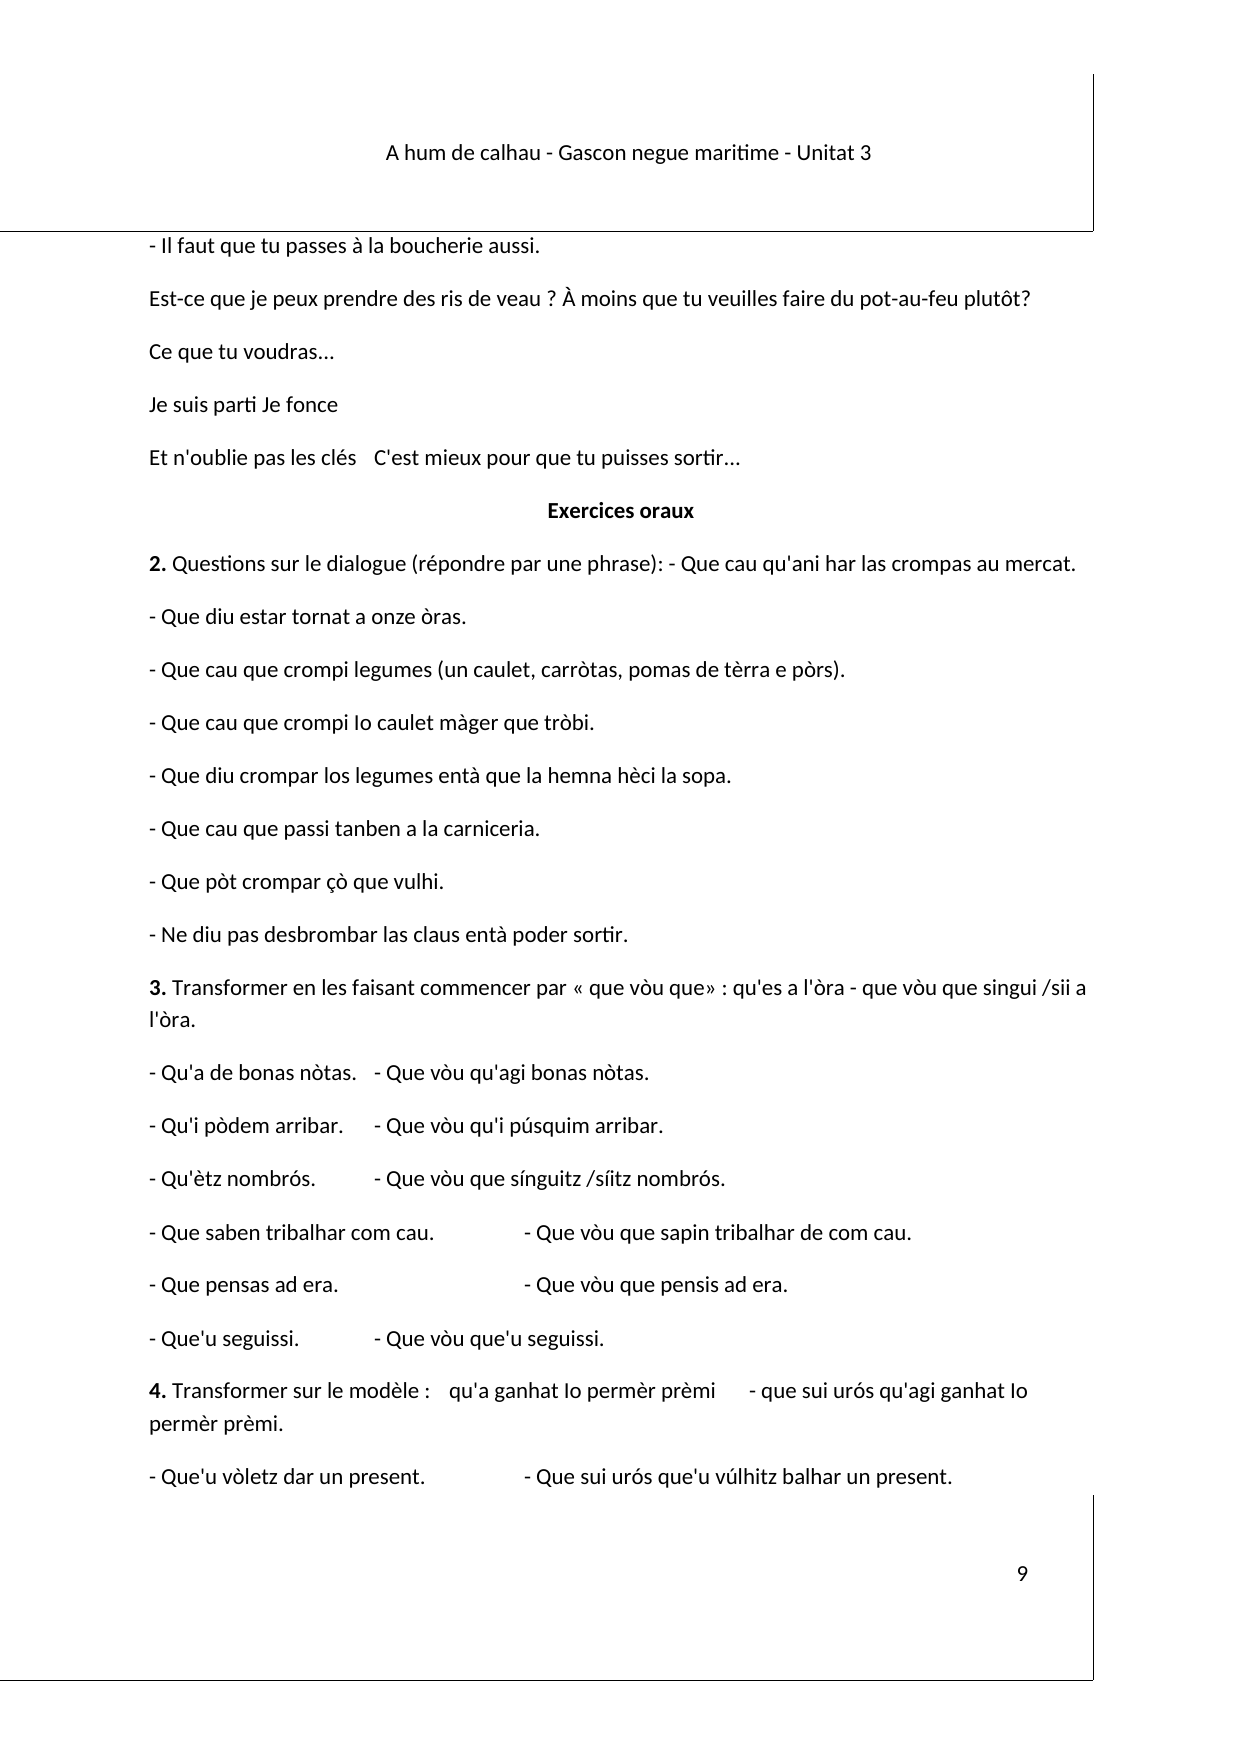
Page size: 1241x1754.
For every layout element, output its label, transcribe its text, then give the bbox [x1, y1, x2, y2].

text - Qu'a de bonas nòtas. - Que vòu qu'agi bonas nòtas. [149, 1058, 1093, 1087]
text 4. Transformer sur le modèle : qu'a ganhat Io permèr prèmi - que sui urós qu'agi ganhat Io permèr prèmi. [149, 1377, 1093, 1437]
text - Qu'ètz nombrós. - Que vòu que sínguitz /síitz nombrós. [149, 1164, 1093, 1193]
text Et n'oublie pas les clés C'est mieux pour que tu puisses sortir... [149, 443, 1093, 471]
text - Qu'i pòdem arribar. - Que vòu qu'i púsquim arribar. [149, 1112, 1093, 1139]
text Je suis parti Je fonce [149, 390, 1093, 418]
text - Que pòt crompar çò que vulhi. [149, 867, 1093, 895]
text - Il faut que tu passes à la boucherie aussi. [149, 231, 1093, 259]
text Est-ce que je peux prendre des ris de veau ? À moins que tu veuilles faire du pot-au-feu plutôt? [149, 284, 1093, 312]
text - Que cau que crompi legumes (un caulet, carròtas, pomas de tèrra e pòrs). [149, 655, 1093, 683]
text - Que cau que crompi Io caulet màger que tròbi. [149, 708, 1093, 736]
text - Que saben tribalhar com cau. - Que vòu que sapin tribalhar de com cau. [149, 1218, 1093, 1246]
text 2. Questions sur le dialogue (répondre par une phrase): - Que cau qu'ani har las crompas au mercat. [149, 549, 1093, 577]
text - Que cau que passi tanben a la carniceria. [149, 814, 1093, 842]
text - Que'u seguissi. - Que vòu que'u seguissi. [149, 1324, 1093, 1352]
text - Que diu crompar los legumes entà que la hemna hèci la sopa. [149, 761, 1093, 789]
text 3. Transformer en les faisant commencer par « que vòu que» : qu'es a l'òra - que vòu que singui /sii a l'òra. [149, 973, 1093, 1033]
text - Ne diu pas desbrombar las claus entà poder sortir. [149, 920, 1093, 948]
text - Que'u vòletz dar un present. - Que sui urós que'u vúlhitz balhar un present. [149, 1462, 1093, 1490]
text Exercices oraux [149, 496, 1093, 524]
text - Que diu estar tornat a onze òras. [149, 602, 1093, 630]
text - Que pensas ad era. - Que vòu que pensis ad era. [149, 1271, 1093, 1299]
text Ce que tu voudras... [149, 337, 1093, 365]
